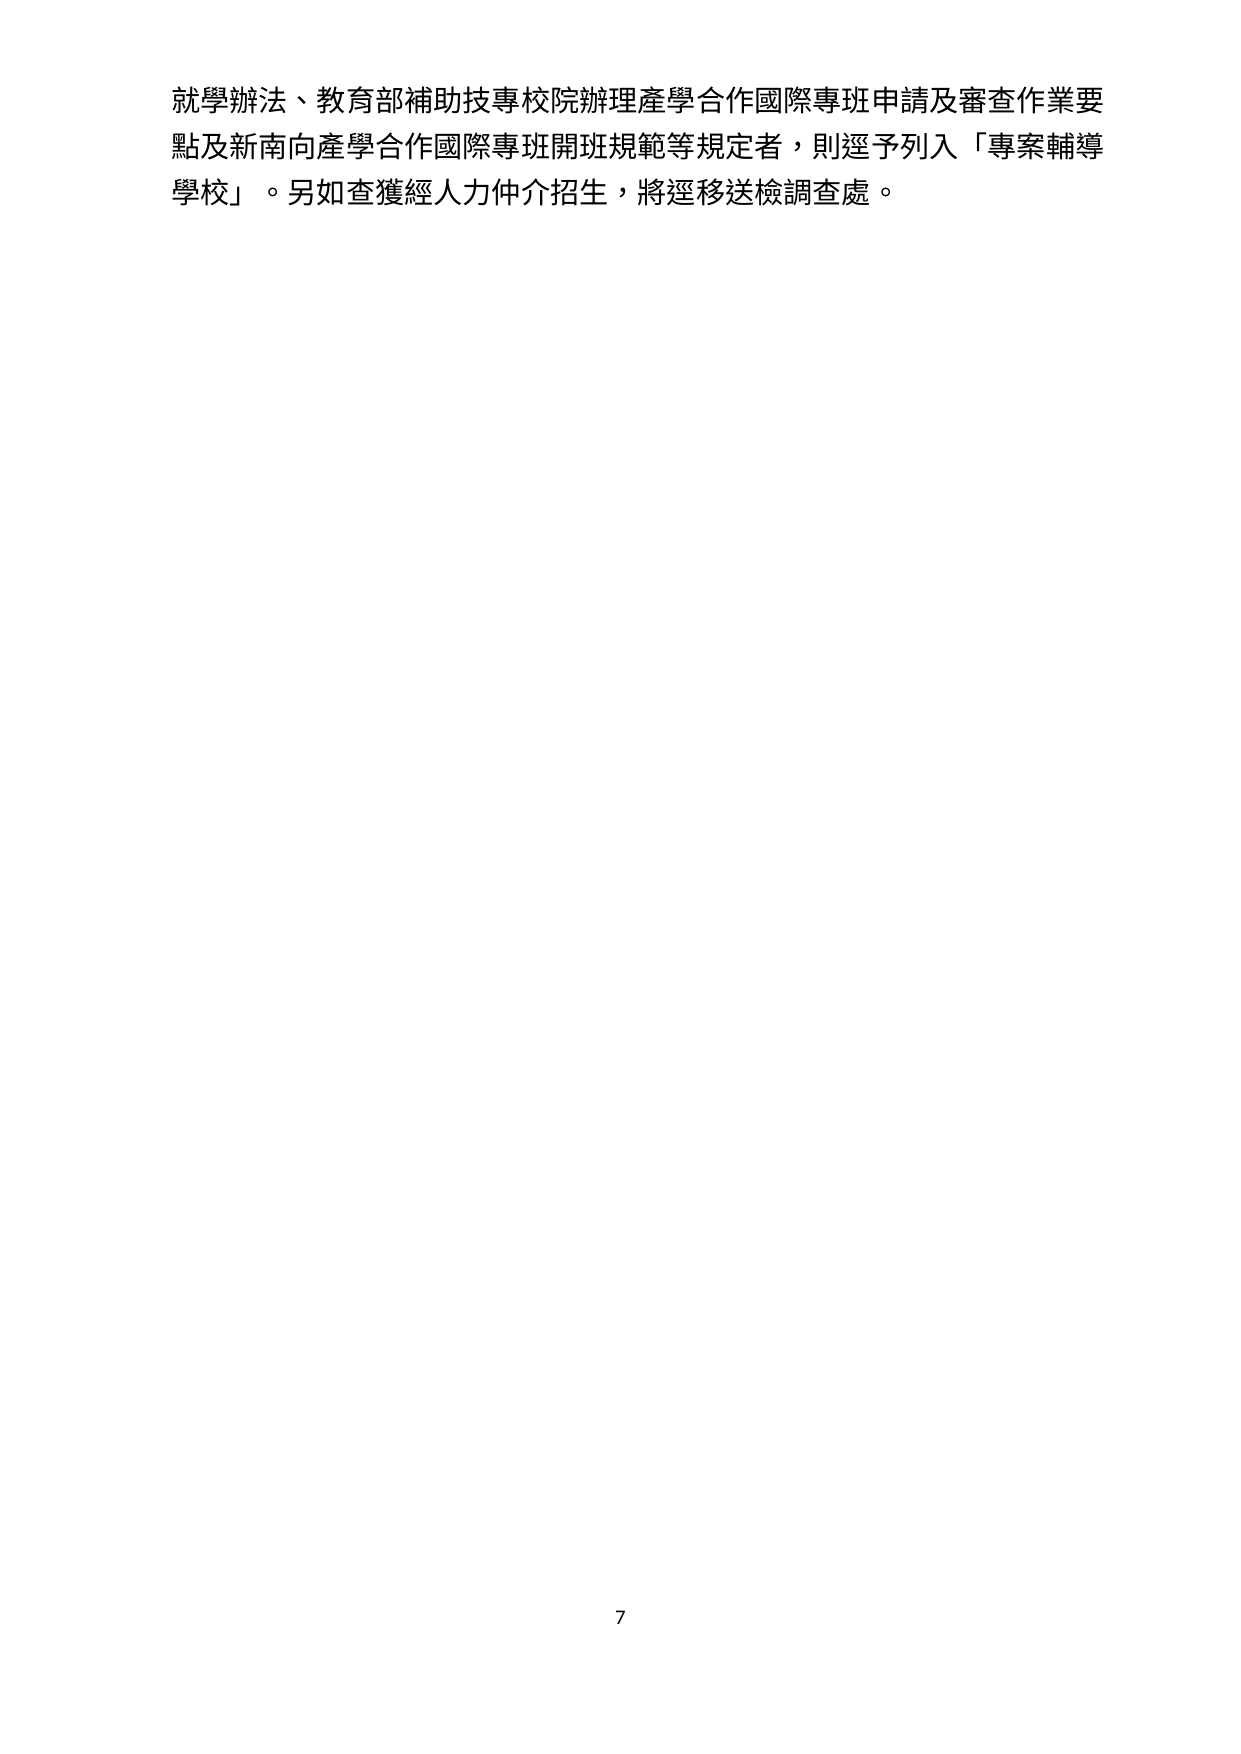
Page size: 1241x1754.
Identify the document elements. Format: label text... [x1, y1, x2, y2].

text 就學辦法、教育部補助技專校院辦理產學合作國際專班申請及審查作業要點及新南向產學合作國際專班開班規範等規定者，則逕予列入「專案輔導學校」。另如查獲經人力仲介招生，將逕移送檢調查處。 [112, 75, 1128, 212]
